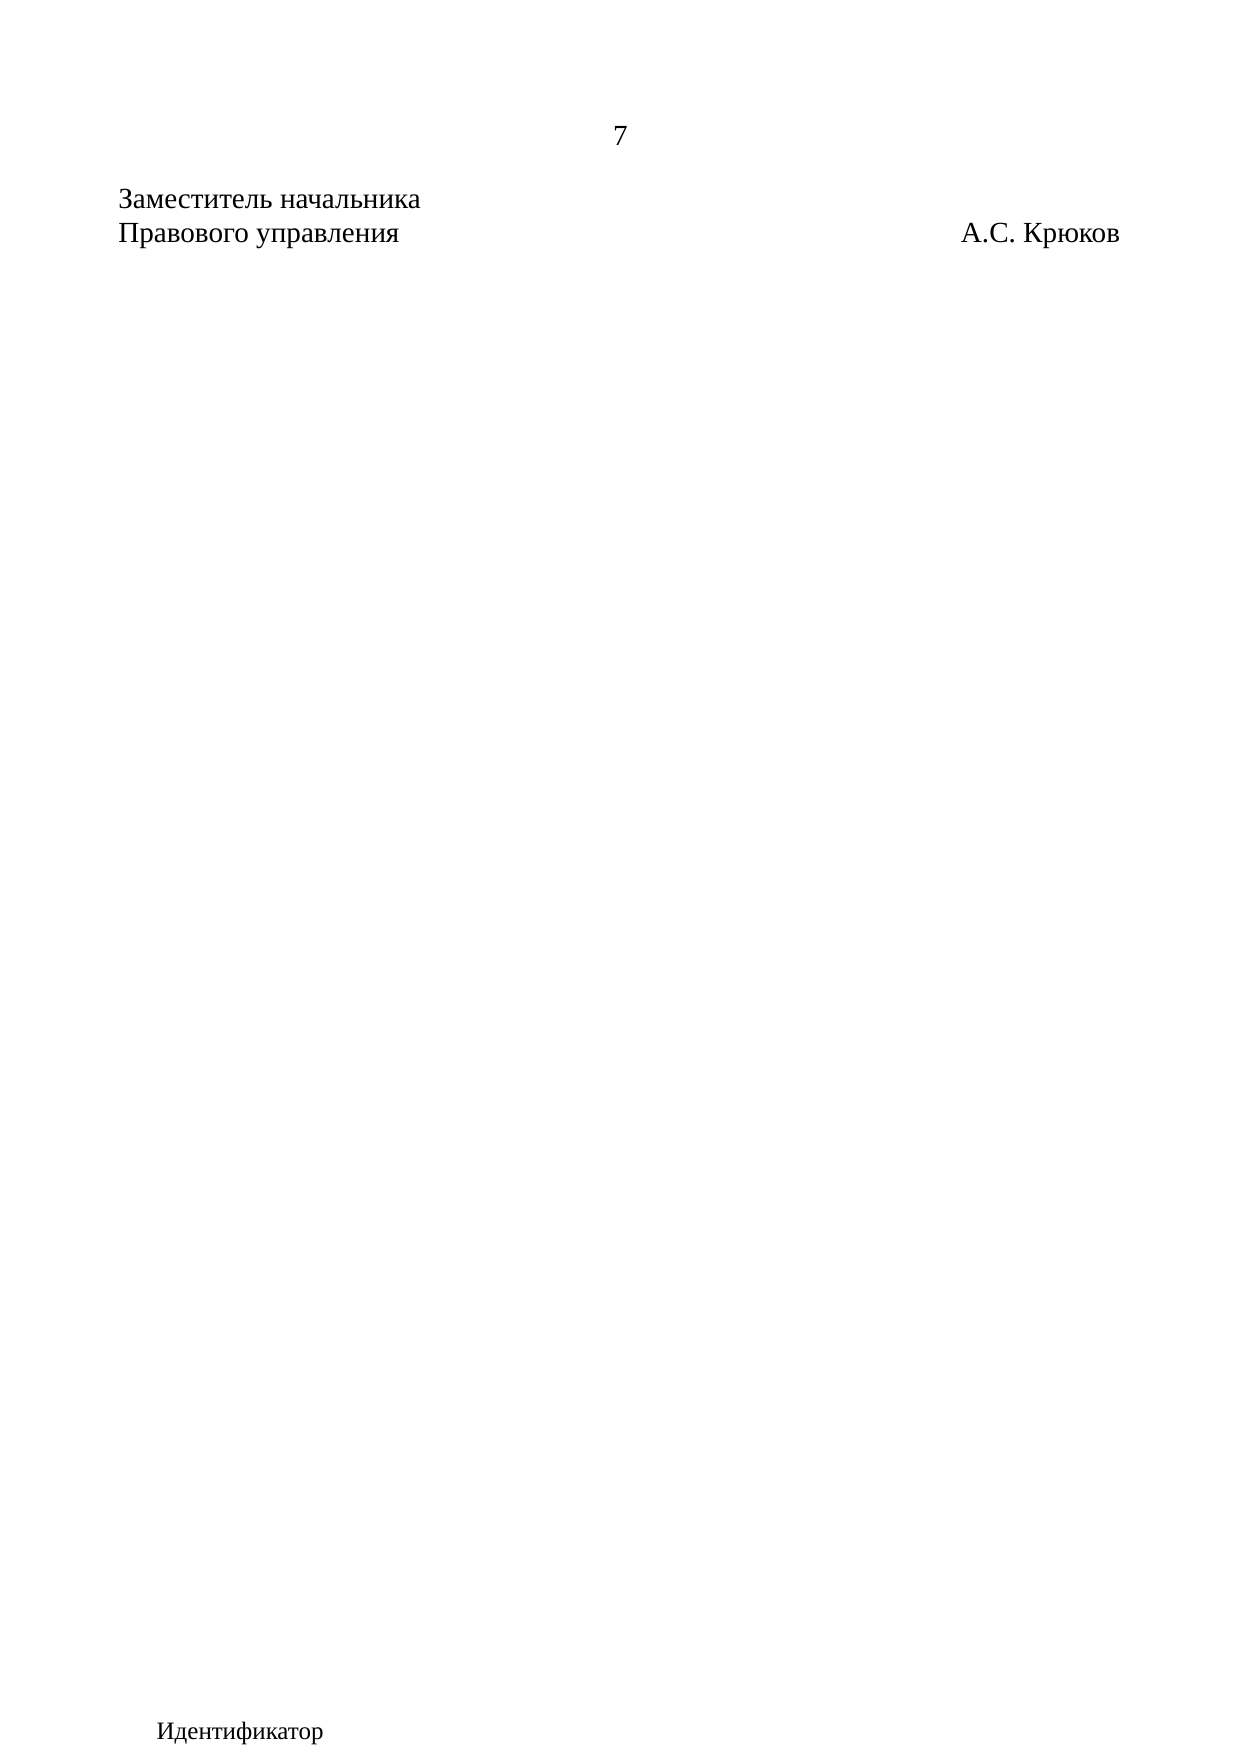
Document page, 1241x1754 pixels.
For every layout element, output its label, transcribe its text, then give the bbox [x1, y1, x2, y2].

text Заместитель начальника [118, 181, 1122, 215]
text Правового управления А.С. Крюков [118, 215, 1122, 248]
